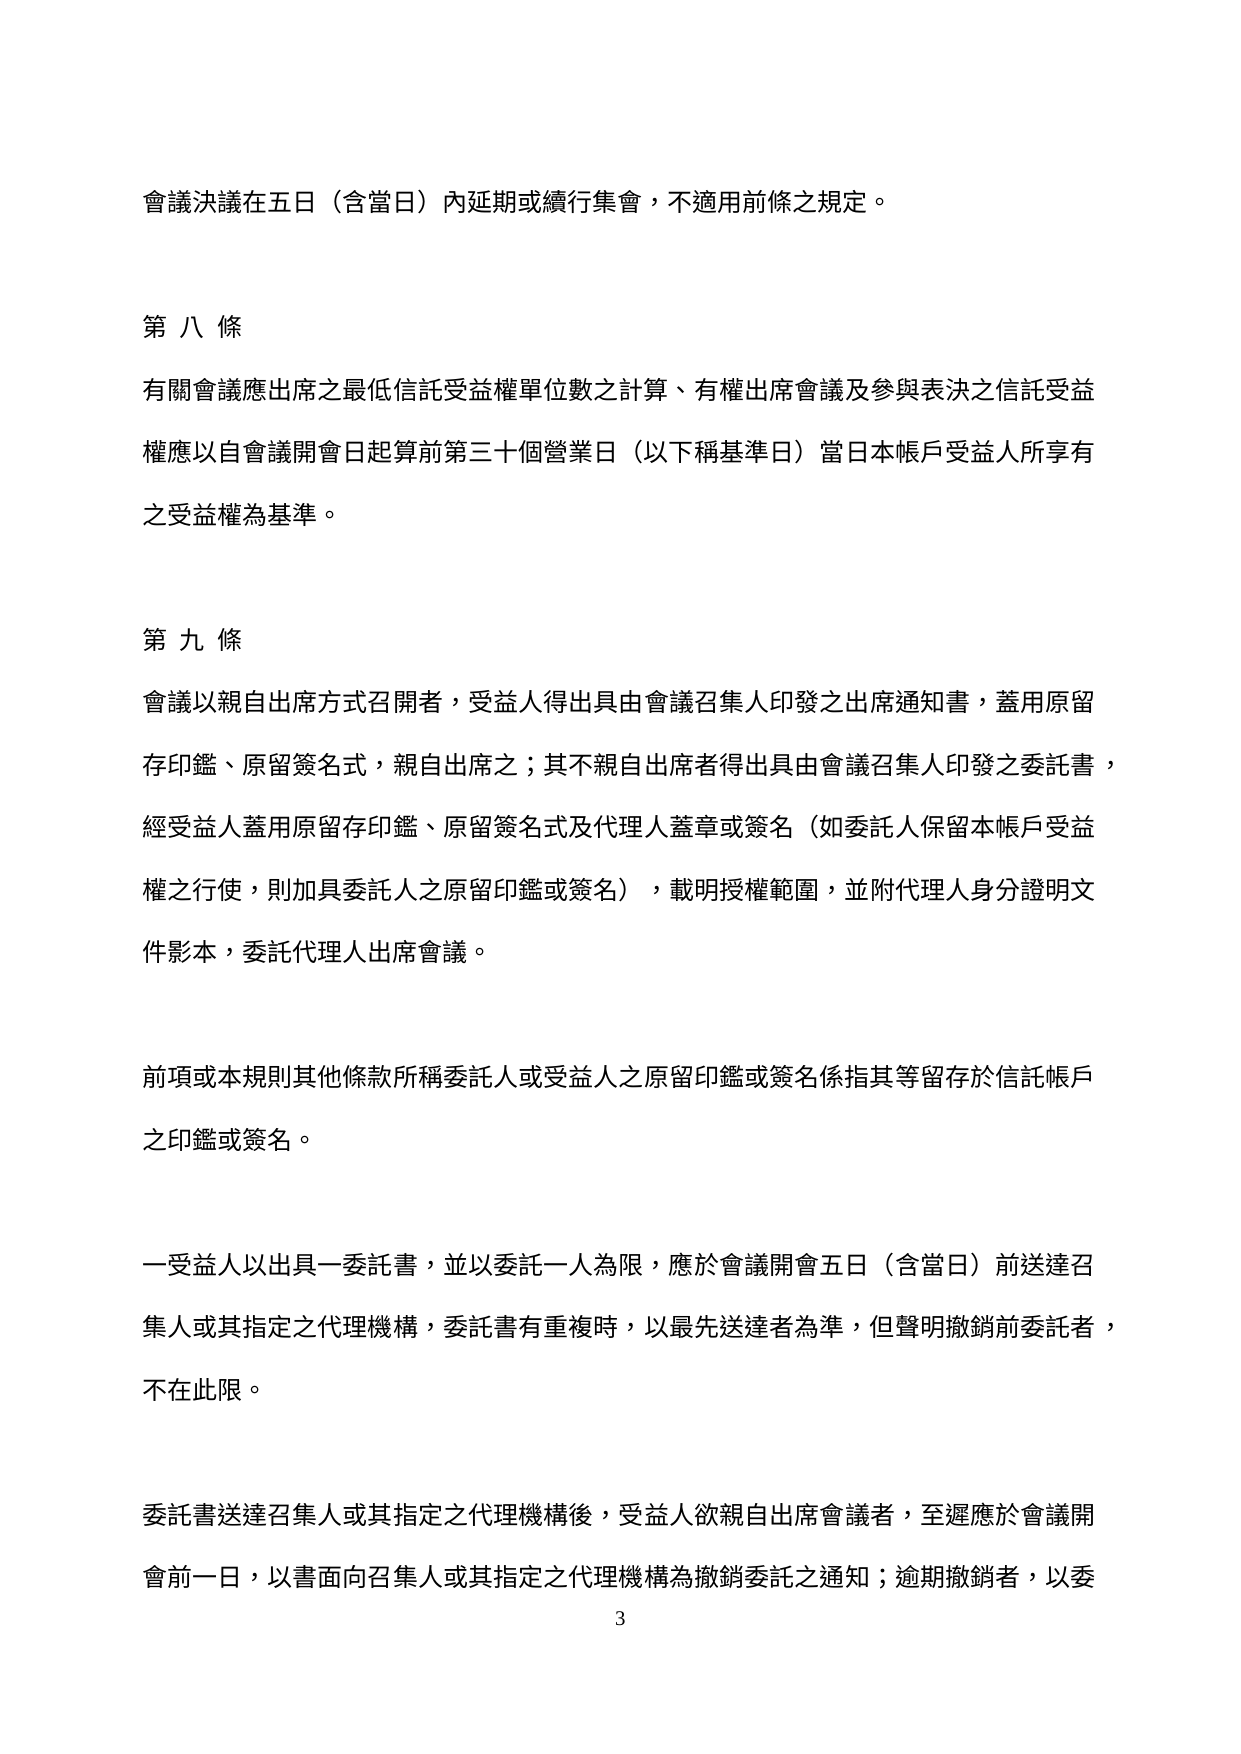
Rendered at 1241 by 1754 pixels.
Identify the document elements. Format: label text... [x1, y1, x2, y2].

text 一受益人以出具一委託書，並以委託一人為限，應於會議開會五日（含當日）前送達召集人或其指定之代理機構，委託書有重複時，以最先送達者為準，但聲明撤銷前委託者，不在此限。 [142, 1222, 1098, 1409]
text 第 九 條 [142, 597, 1098, 659]
text 有關會議應出席之最低信託受益權單位數之計算、有權出席會議及參與表決之信託受益權應以自會議開會日起算前第三十個營業日（以下稱基準日）當日本帳戶受益人所享有之受益權為基準。 [142, 347, 1098, 534]
text 前項或本規則其他條款所稱委託人或受益人之原留印鑑或簽名係指其等留存於信託帳戶之印鑑或簽名。 [142, 1034, 1098, 1159]
text 會議以親自出席方式召開者，受益人得出具由會議召集人印發之出席通知書，蓋用原留存印鑑、原留簽名式，親自出席之；其不親自出席者得出具由會議召集人印發之委託書，經受益人蓋用原留存印鑑、原留簽名式及代理人蓋章或簽名（如委託人保留本帳戶受益權之行使，則加具委託人之原留印鑑或簽名），載明授權範圍，並附代理人身分證明文件影本，委託代理人出席會議。 [142, 659, 1098, 972]
text 委託書送達召集人或其指定之代理機構後，受益人欲親自出席會議者，至遲應於會議開會前一日，以書面向召集人或其指定之代理機構為撤銷委託之通知；逾期撤銷者，以委 [142, 1472, 1098, 1597]
text 第 八 條 [142, 284, 1098, 347]
text 會議決議在五日（含當日）內延期或續行集會，不適用前條之規定。 [142, 159, 1098, 222]
